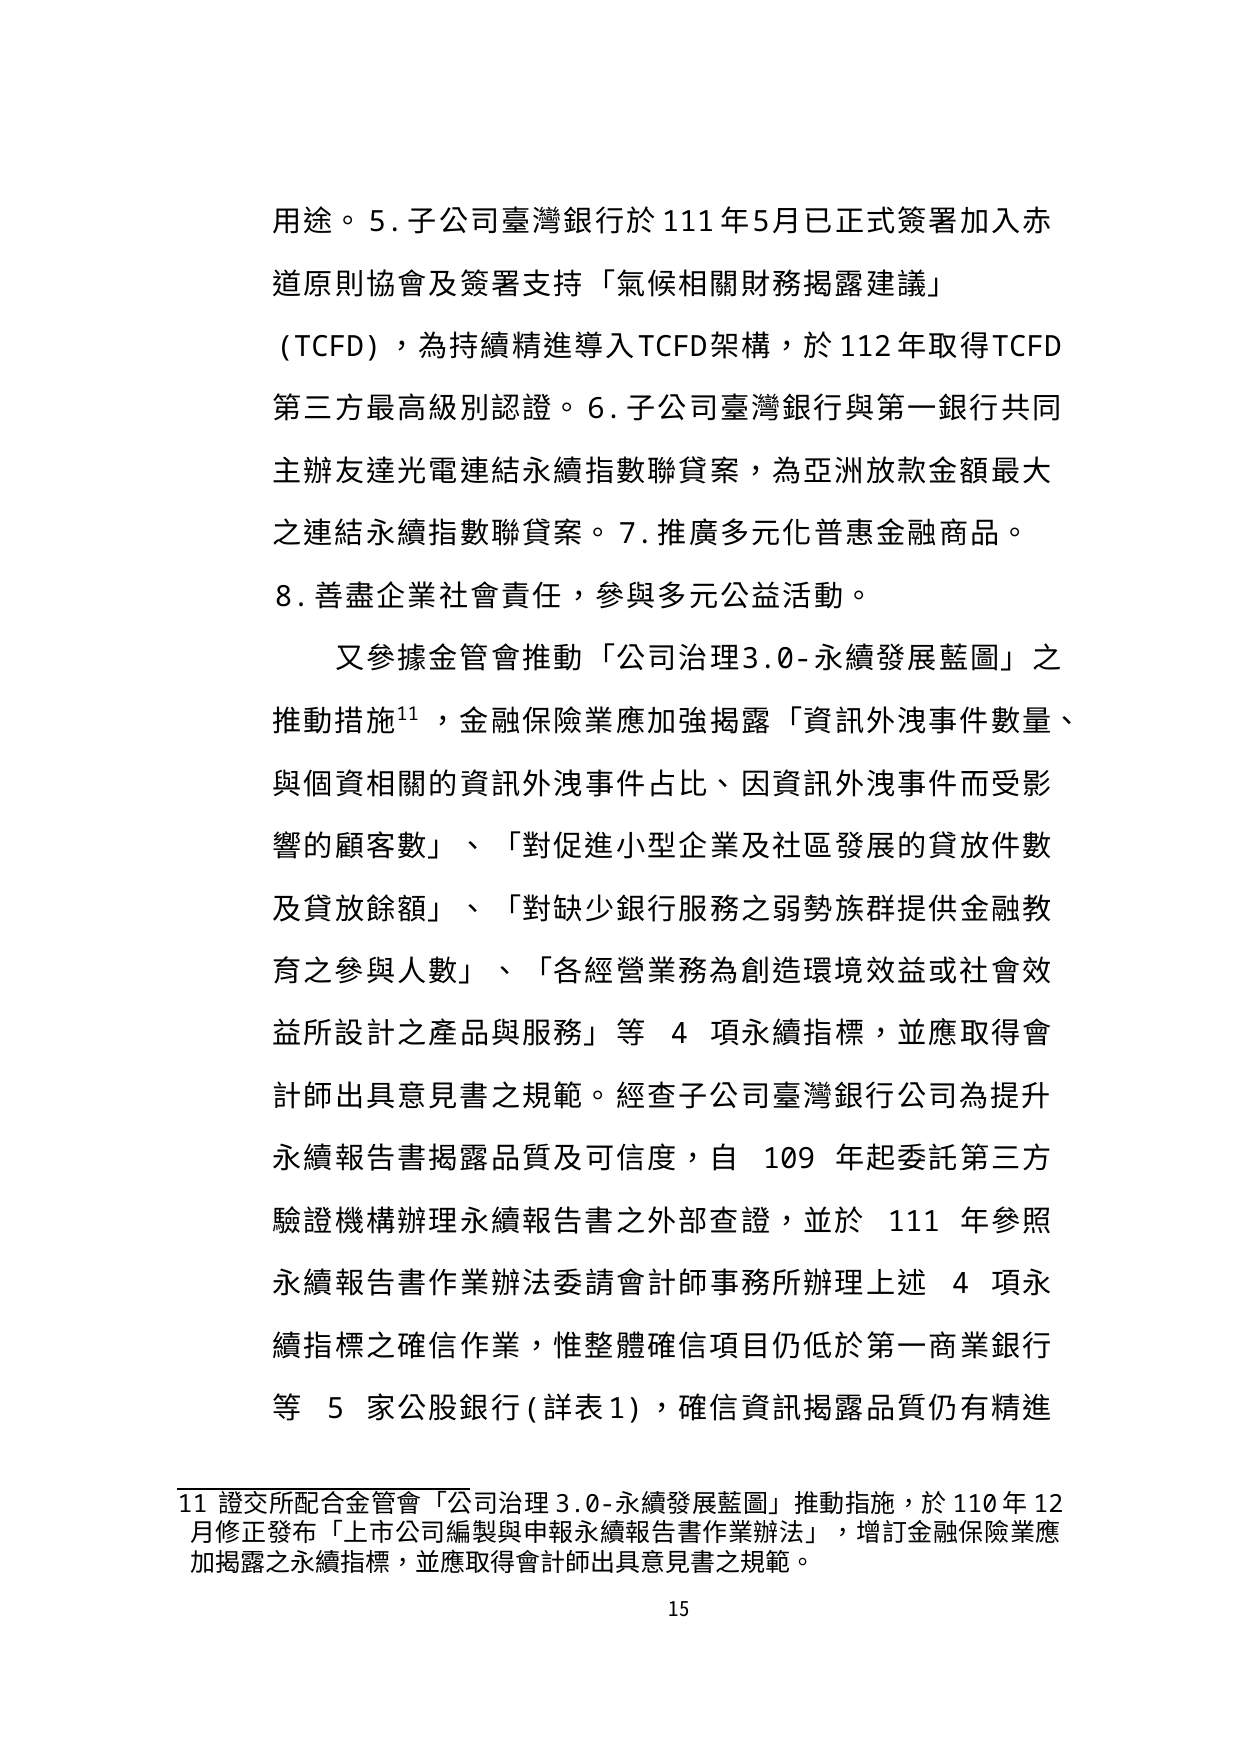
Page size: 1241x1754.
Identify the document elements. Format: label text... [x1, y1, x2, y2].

text 用途。5.子公司臺灣銀行於111年5月已正式簽署加入赤道原則協會及簽署支持「氣候相關財務揭露建議」(TCFD)，為持續精進導入TCFD架構，於112年取得TCFD第三方最高級別認證。6.子公司臺灣銀行與第一銀行共同主辦友達光電連結永續指數聯貸案，為亞洲放款金額最大之連結永續指數聯貸案。7.推廣多元化普惠金融商品。8.善盡企業社會責任，參與多元公益活動。 [266, 177, 1063, 615]
text 證交所配合金管會「公司治理3.0-永續發展藍圖」推動指施，於110年12月修正發布「上市公司編製與申報永續報告書作業辦法」，增訂金融保險業應加揭露之永續指標，並應取得會計師出具意見書之規範。 [177, 1489, 1063, 1577]
text 又參據金管會推動「公司治理3.0-永續發展藍圖」之推動措施，金融保險業應加強揭露「資訊外洩事件數量、與個資相關的資訊外洩事件占比、因資訊外洩事件而受影響的顧客數」、「對促進小型企業及社區發展的貸放件數及貸放餘額」、「對缺少銀行服務之弱勢族群提供金融教育之參與人數」、「各經營業務為創造環境效益或社會效益所設計之產品與服務」等 4 項永續指標，並應取得會計師出具意見書之規範。經查子公司臺灣銀行公司為提升永續報告書揭露品質及可信度，自 109 年起委託第三方驗證機構辦理永續報告書之外部查證，並於 111 年參照永續報告書作業辦法委請會計師事務所辦理上述 4 項永續指標之確信作業，惟整體確信項目仍低於第一商業銀行等 5 家公股銀行(詳表1)，確信資訊揭露品質仍有精進空間，案經審計部提出重要審核意見在案。 [266, 615, 1063, 1427]
